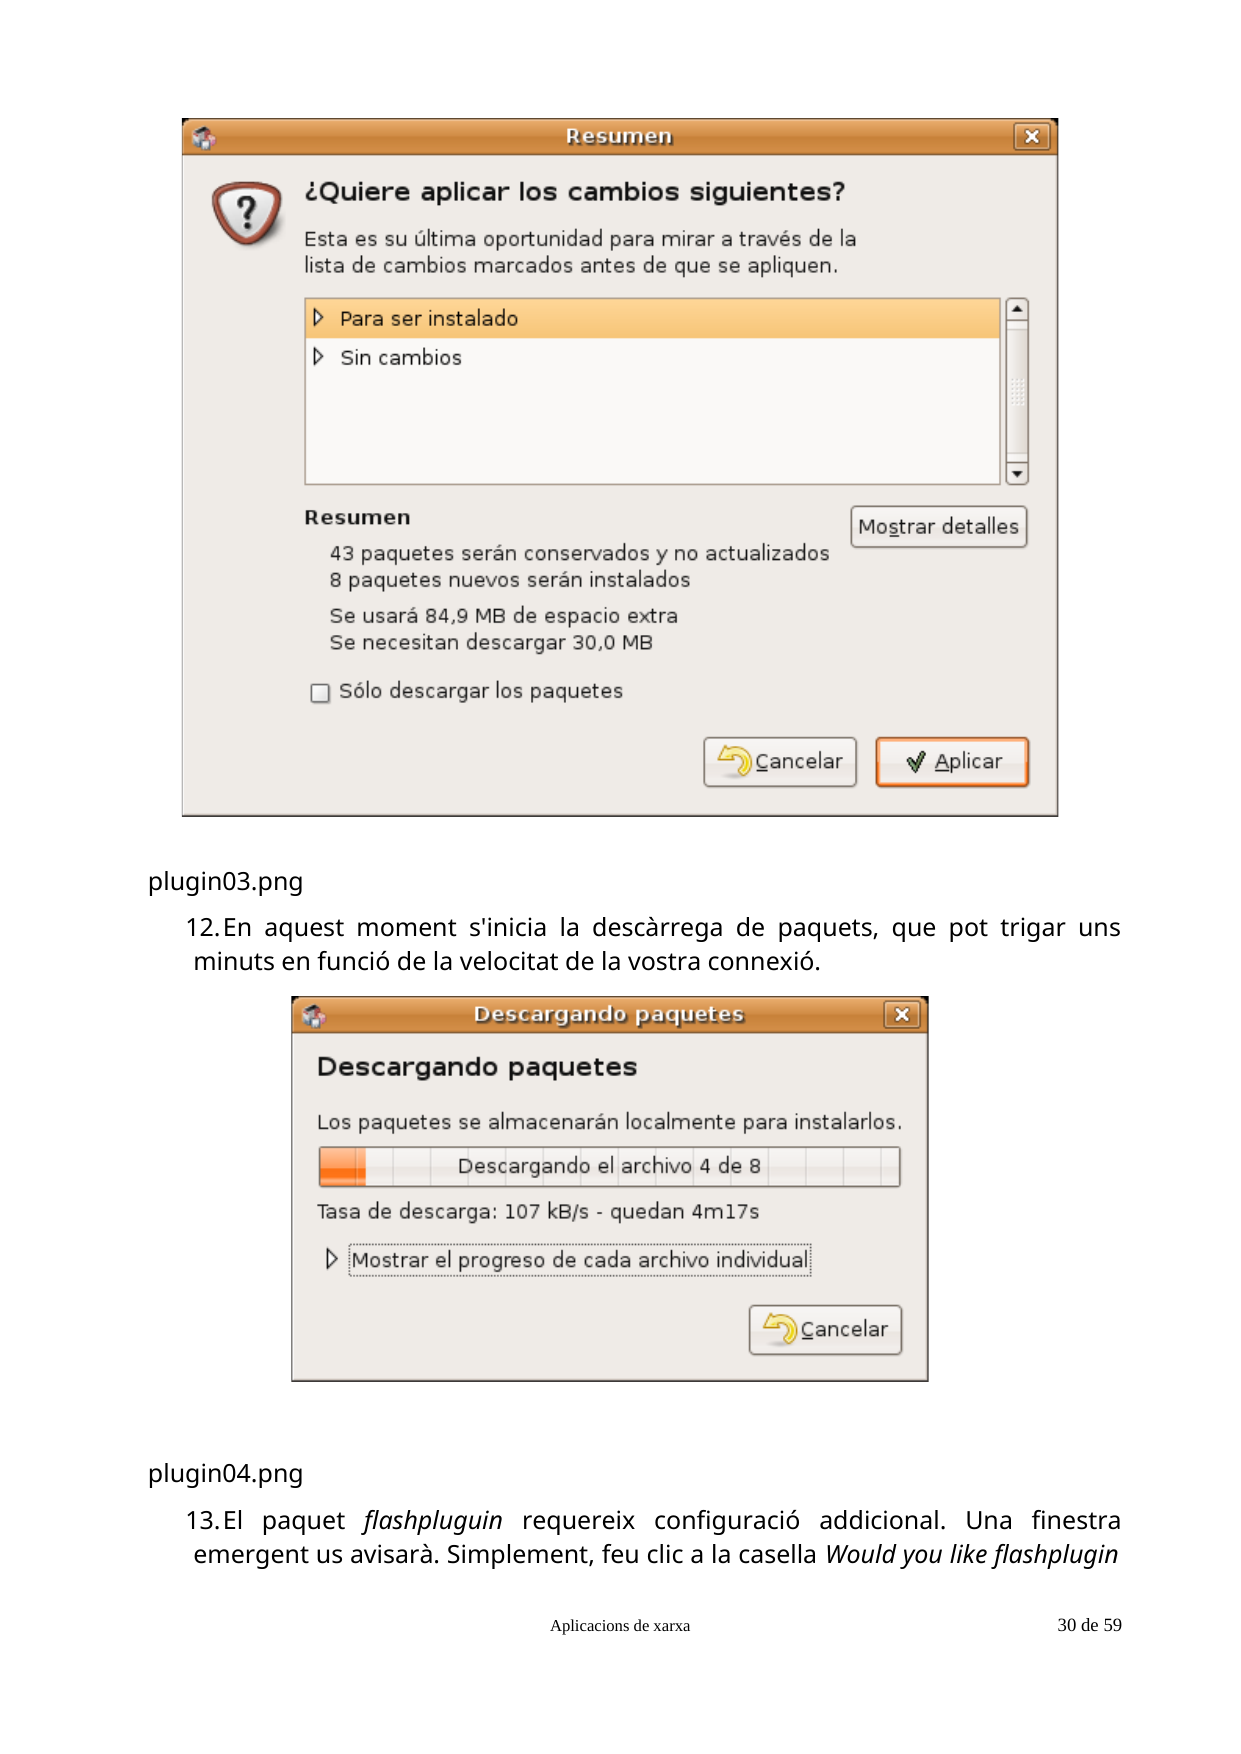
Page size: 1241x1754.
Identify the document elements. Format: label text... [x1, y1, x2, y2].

picture [181, 118, 1059, 817]
text plugin04.png [118, 1456, 1122, 1490]
text plugin03.png [118, 863, 1122, 897]
list El paquet flashpluguin requereix configuració addicional. Una finestra emergent us avisarà. Simplement, feu clic a la casella Would you like flashplugin [156, 1502, 1122, 1571]
picture [291, 996, 929, 1382]
list En aquest moment s'inicia la descàrrega de paquets, que pot trigar uns minuts en funció de la velocitat de la vostra connexió. [156, 910, 1122, 978]
